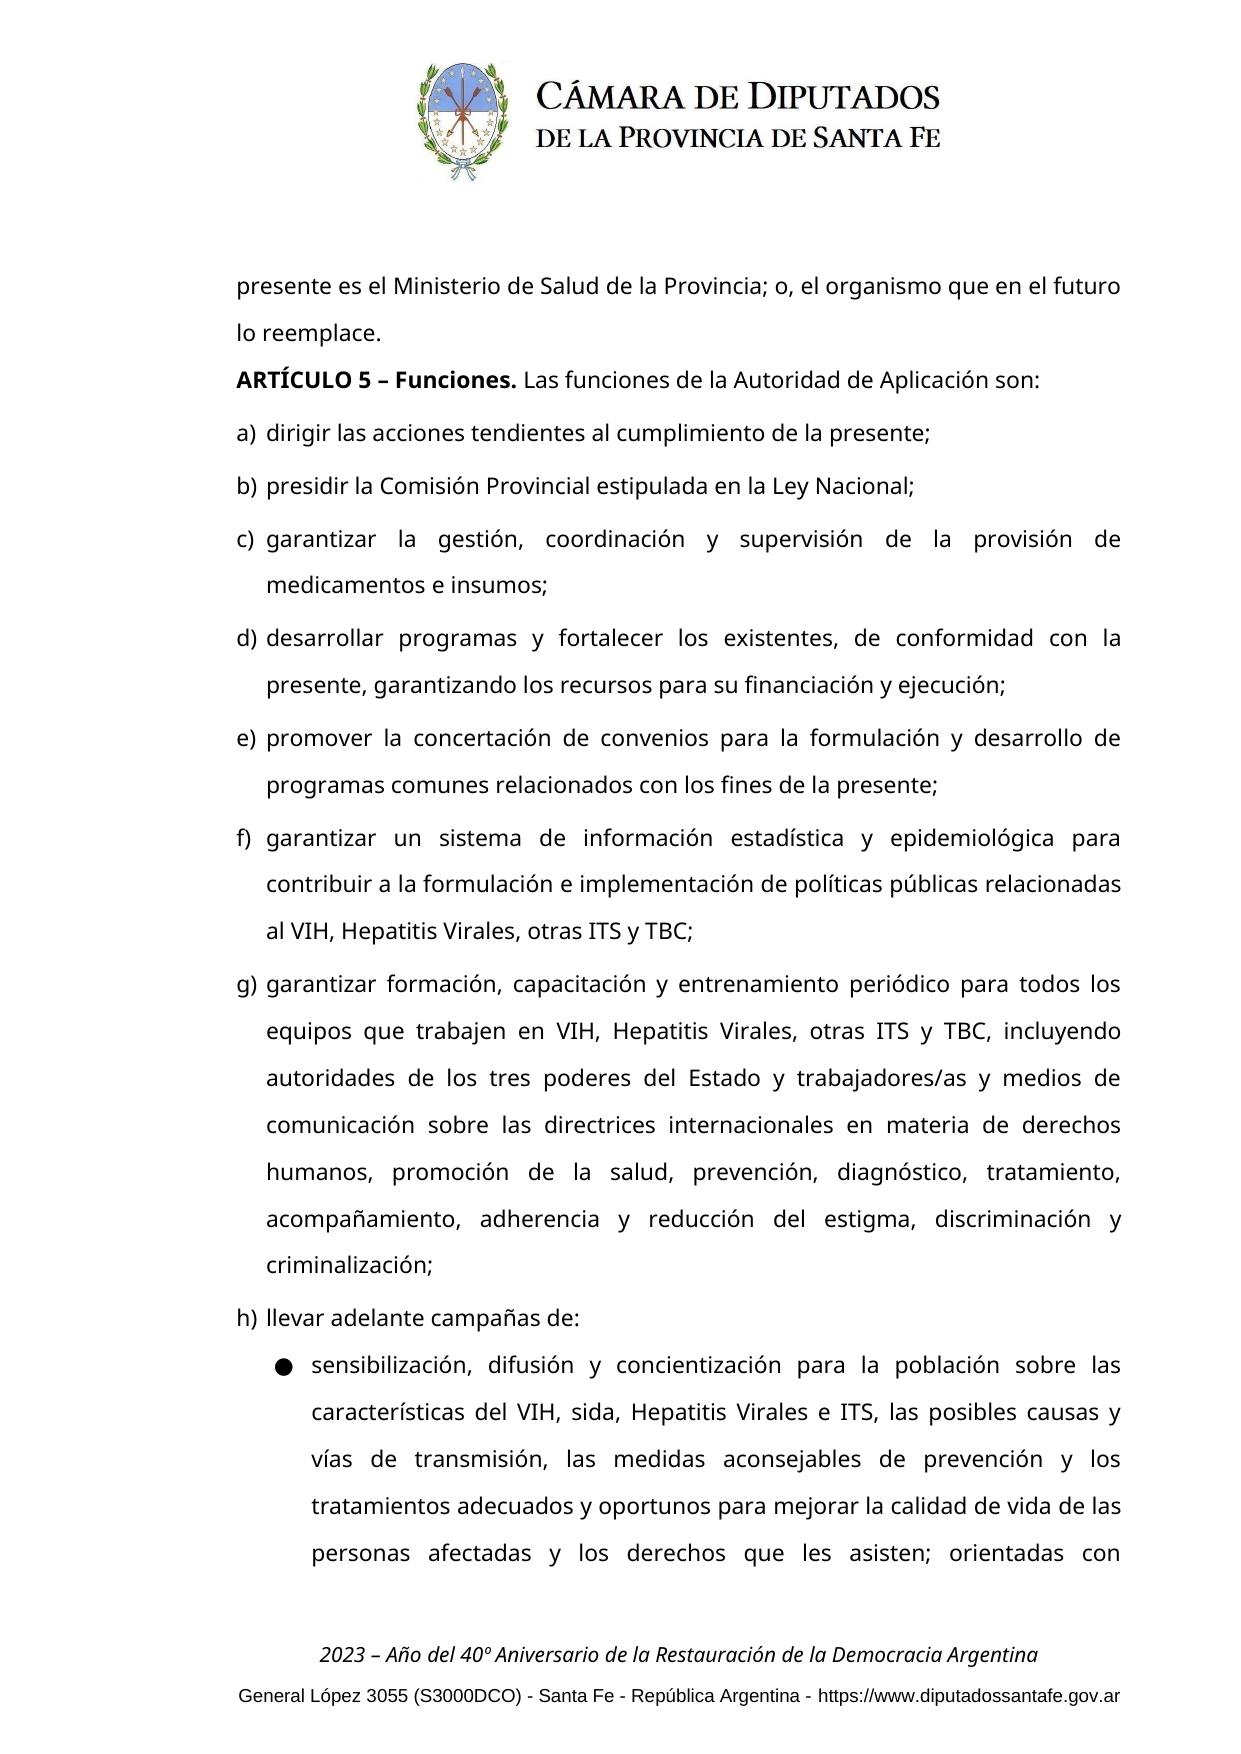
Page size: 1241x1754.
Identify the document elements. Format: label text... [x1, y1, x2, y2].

list presidir la Comisión Provincial estipulada en la Ley Nacional; [236, 470, 1122, 501]
list dirigir las acciones tendientes al cumplimiento de la presente; [236, 417, 1122, 448]
list llevar adelante campañas de: [236, 1302, 1122, 1333]
text ARTÍCULO 5 – Funciones. Las funciones de la Autoridad de Aplicación son: [236, 364, 1122, 395]
text presente es el Ministerio de Salud de la Provincia; o, el organismo que en el futuro lo reemplace. [236, 270, 1122, 348]
list desarrollar programas y fortalecer los existentes, de conformidad con la presente, garantizando los recursos para su financiación y ejecución; [236, 622, 1122, 700]
list garantizar un sistema de información estadística y epidemiológica para contribuir a la formulación e implementación de políticas públicas relacionadas al VIH, Hepatitis Virales, otras ITS y TBC; [236, 822, 1122, 947]
list garantizar formación, capacitación y entrenamiento periódico para todos los equipos que trabajen en VIH, Hepatitis Virales, otras ITS y TBC, incluyendo autoridades de los tres poderes del Estado y trabajadores/as y medios de comunicación sobre las directrices internacionales en materia de derechos humanos, promoción de la salud, prevención, diagnóstico, tratamiento, acompañamiento, adherencia y reducción del estigma, discriminación y criminalización; [236, 968, 1122, 1281]
picture [413, 59, 945, 183]
list garantizar la gestión, coordinación y supervisión de la provisión de medicamentos e insumos; [236, 522, 1122, 601]
list sensibilización, difusión y concientización para la población sobre las características del VIH, sida, Hepatitis Virales e ITS, las posibles causas y vías de transmisión, las medidas aconsejables de prevención y los tratamientos adecuados y oportunos para mejorar la calidad de vida de las personas afectadas y los derechos que les asisten; orientadas con [274, 1349, 1122, 1568]
list promover la concertación de convenios para la formulación y desarrollo de programas comunes relacionados con los fines de la presente; [236, 722, 1122, 800]
